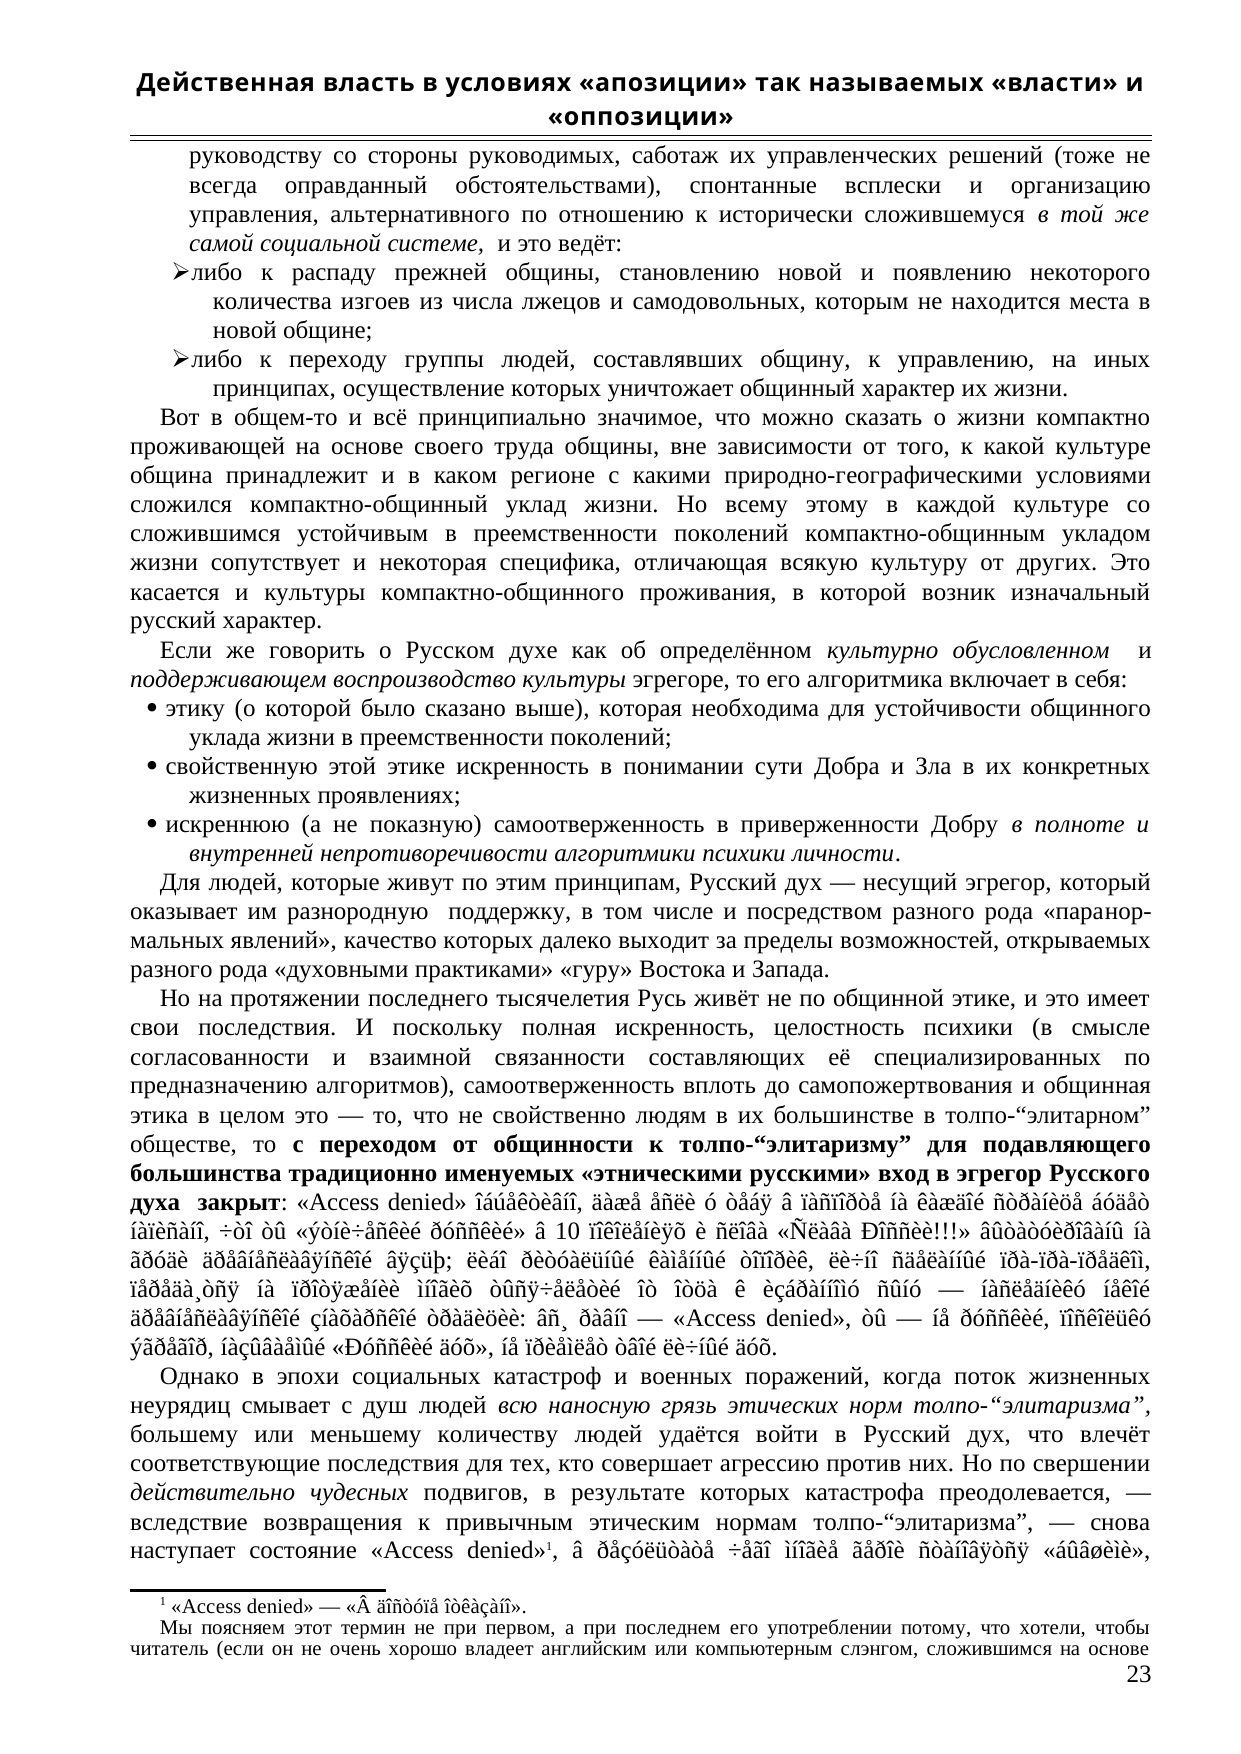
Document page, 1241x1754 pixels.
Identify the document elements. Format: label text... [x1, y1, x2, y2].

text Но на протяжении последнего тысячелетия Русь живёт не по общинной этике, и это имеет свои последствия. И поскольку полная искренность, целостность психики (в смысле согласованности и взаимной связанности составляющих её специализированных по предназначению алгоритмов), самоотверженность вплоть до самопожертвования и общинная этика в целом это — то, что не свойственно людям в их большинстве в толпо-“элитарном” обществе, то с переходом от общинности к толпо-“элитаризму” для подавляющего большинства традиционно именуемых «этническими русскими» вход в эгрегор Русского духа закрыт: «Access denied» îáúåêòèâíî, äàæå åñëè ó òåáÿ â ïàñïîðòå íà êàæäîé ñòðàíèöå áóäåò íàïèñàíî, ÷òî òû «ýòíè÷åñêèé ðóññêèé» â 10 ïîêîëåíèÿõ è ñëîâà «Ñëàâà Ðîññèè!!!» âûòàòóèðîâàíû íà ãðóäè äðåâíåñëàâÿíñêîé âÿçüþ; ëèáî ðèòóàëüíûé êàìåííûé òîïîðèê, ëè÷íî ñäåëàííûé ïðà-ïðà-ïðåäêîì, ïåðåäà¸òñÿ íà ïðîòÿæåíèè ìíîãèõ òûñÿ÷åëåòèé îò îòöà ê èçáðàííîìó ñûíó — íàñëåäíèêó íåêîé äðåâíåñëàâÿíñêîé çíàõàðñêîé òðàäèöèè: âñ¸ ðàâíî — «Access denied», òû — íå ðóññêèé, ïîñêîëüêó ýãðåãîð, íàçûâàåìûé «Ðóññêèé äóõ», íå ïðèåìëåò òâîé ëè÷íûé äóõ. [130, 983, 1152, 1361]
text Для людей, которые живут по этим принципам, Русский дух — несущий эгрегор, который оказывает им разнородную поддержку, в том числе и посредством разного рода «пара­нор­маль­ных явлений», качество которых далеко выходит за пределы возможностей, открываемых разного рода «духовными практиками» «гуру» Востока и Запада. [130, 867, 1152, 983]
text «Access denied» — «Â äîñòóïå îòêàçàíî». [130, 1597, 1152, 1617]
list либо к переходу группы людей, составлявших общину, к управлению, на иных принципах, осуществление которых уничтожает общинный характер их жизни. [171, 344, 1152, 402]
list либо к распаду прежней общины, становлению новой и появлению некоторого количества изгоев из числа лжецов и самодовольных, которым не находится места в новой общине; [171, 257, 1152, 344]
list искреннюю (а не показную) самоотверженность в приверженности Добру в полноте и внутренней непротиворечивости алгоритмики психики личности. [148, 809, 1152, 867]
list этику (о которой было сказано выше), которая необходима для устойчивости общинного уклада жизни в преемственности поколений; [148, 693, 1152, 751]
text Вот в общем-то и всё принципиально значимое, что можно сказать о жизни компактно проживающей на основе своего труда общины, вне зависимости от того, к какой культуре община принадлежит и в каком регионе с какими природно-географическими условиями сложился компактно-общинный уклад жизни. Но всему этому в каждой культуре со сложившимся устойчивым в преемственности поколений компактно-общинным укладом жизни сопутствует и некоторая специфика, отличающая всякую культуру от других. Это касается и культуры компактно-общинного проживания, в которой возник изначальный русский характер. [130, 402, 1152, 634]
list свойственную этой этике искренность в понимании сути Добра и Зла в их конкретных жизненных проявлениях; [148, 751, 1152, 809]
text Если же говорить о Русском духе как об определённом культурно обусловленном и поддерживающем воспроизводство куль­ту­ры эгрегоре, то его алгоритмика включает в себя: [130, 634, 1152, 693]
list руководству со стороны руководимых, саботаж их управленческих решений (тоже не всегда оправданный обстоятельствами), спонтанные всплески и организацию управления, альтернативного по отношению к исторически сложившемуся в той же самой социальной системе, и это ведёт: [148, 141, 1152, 257]
text Однако в эпохи социальных катастроф и военных поражений, когда поток жизненных неурядиц смывает с душ людей всю наносную грязь этических норм толпо-“элитаризма”, большему или меньшему количеству людей удаётся войти в Русский дух, что влечёт соответствующие последствия для тех, кто совершает агрессию против них. Но по свершении действительно чудесных подвигов, в результате которых катастрофа преодолевается, — вследствие возвращения к привычным этическим нормам толпо-“элитаризма”, — снова наступает состояние «Access denied», â ðåçóëüòàòå ÷åãî ìíîãèå ãåðîè ñòàíîâÿòñÿ «áûâøèìè», [130, 1361, 1152, 1564]
text Мы поясняем этот термин не при первом, а при последнем его употреблении потому, что хотели, чтобы читатель (если он не очень хорошо владеет английским или компьютерным слэнгом, сложившимся на основе [130, 1617, 1152, 1659]
